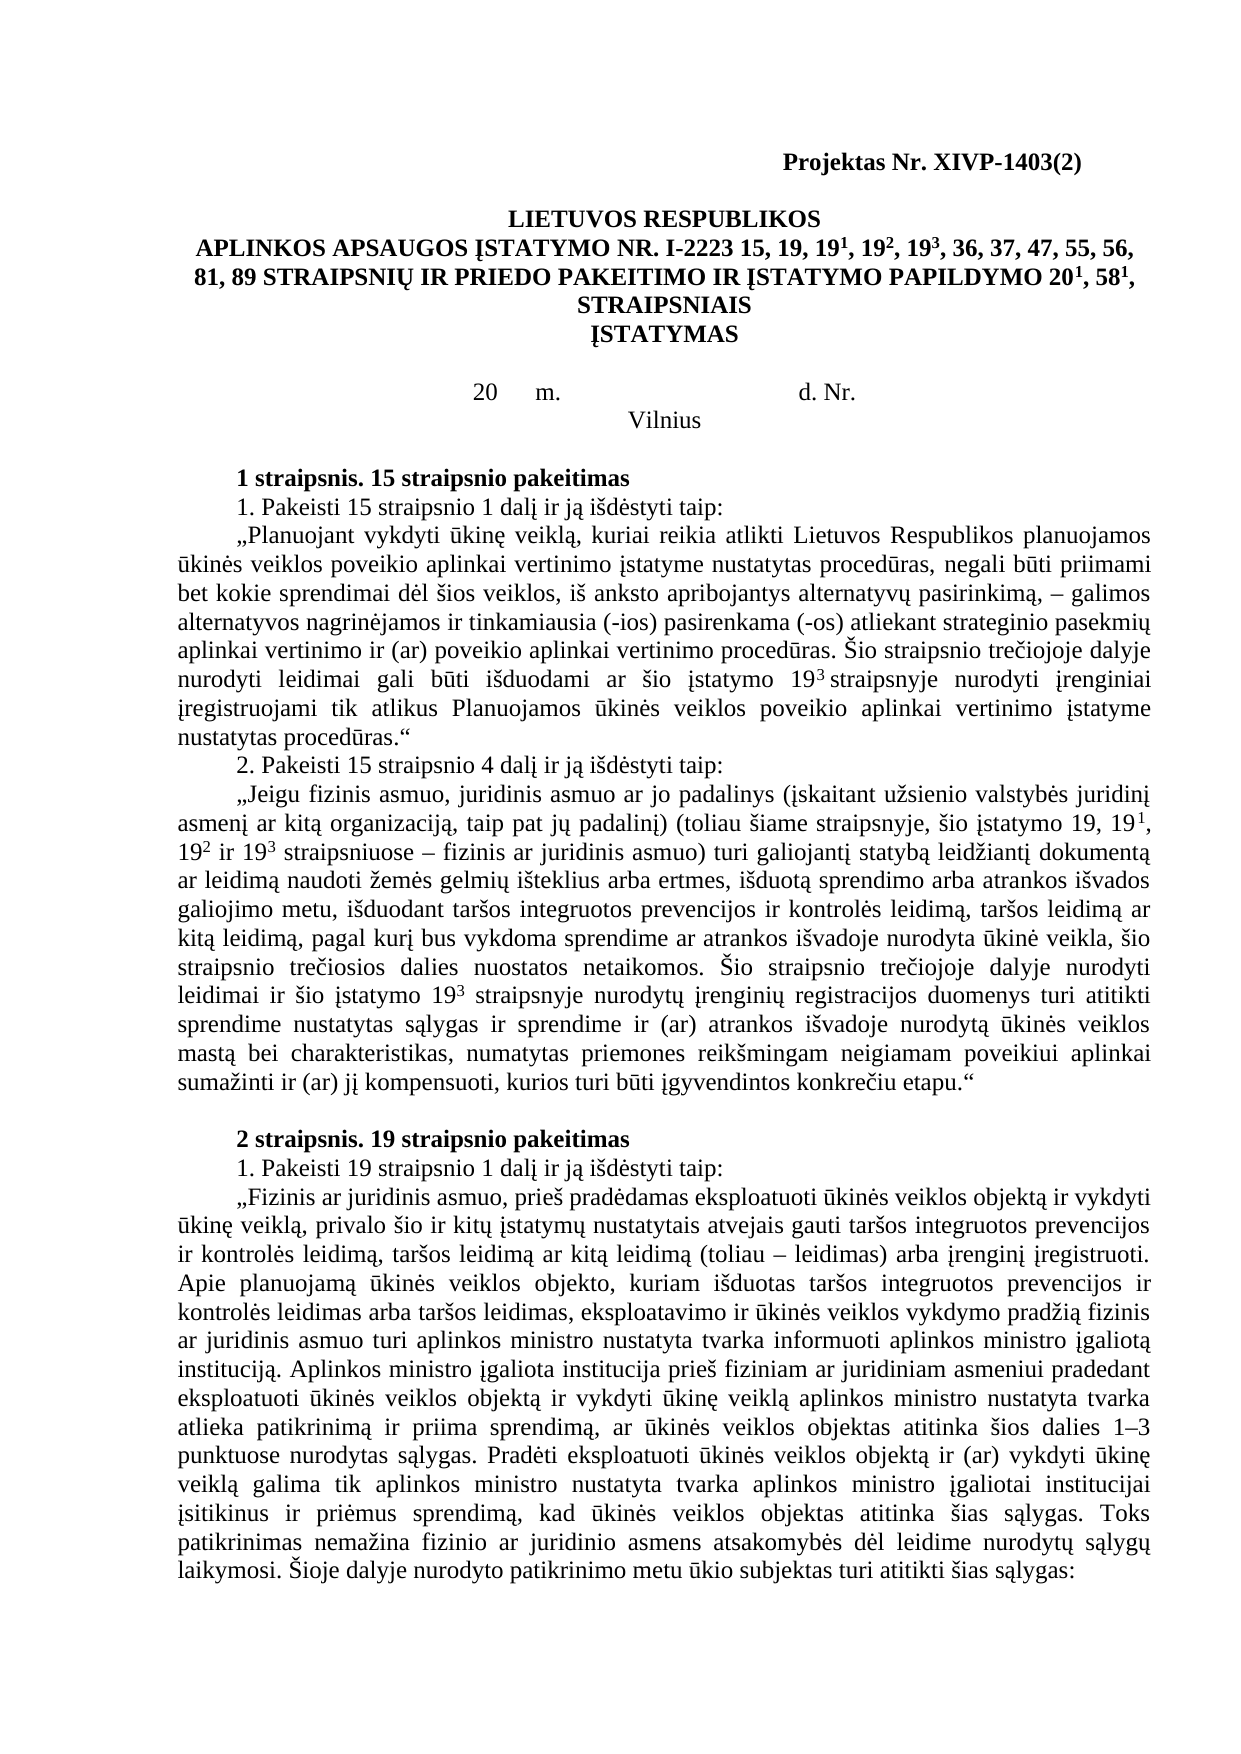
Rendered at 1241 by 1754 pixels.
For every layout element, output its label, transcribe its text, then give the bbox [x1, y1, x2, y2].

text 1. Pakeisti 15 straipsnio 1 dalį ir ją išdėstyti taip: [177, 492, 1152, 521]
text „Fizinis ar juridinis asmuo, prieš pradėdamas eksploatuoti ūkinės veiklos objektą ir vykdyti ūkinę veiklą, privalo šio ir kitų įstatymų nustatytais atvejais gauti taršos integruotos prevencijos ir kontrolės leidimą, taršos leidimą ar kitą leidimą (toliau – leidimas) arba įrenginį įregistruoti. Apie planuojamą ūkinės veiklos objekto, kuriam išduotas taršos integruotos prevencijos ir kontrolės leidimas arba taršos leidimas, eksploatavimo ir ūkinės veiklos vykdymo pradžią fizinis ar juridinis asmuo turi aplinkos ministro nustatyta tvarka informuoti aplinkos ministro įgaliotą instituciją. Aplinkos ministro įgaliota institucija prieš fiziniam ar juridiniam asmeniui pradedant eksploatuoti ūkinės veiklos objektą ir vykdyti ūkinę veiklą aplinkos ministro nustatyta tvarka atlieka patikrinimą ir priima sprendimą, ar ūkinės veiklos objektas atitinka šios dalies 1–3 punktuose nurodytas sąlygas. Pradėti eksploatuoti ūkinės veiklos objektą ir (ar) vykdyti ūkinę veiklą galima tik aplinkos ministro nustatyta tvarka aplinkos ministro įgaliotai institucijai įsitikinus ir priėmus sprendimą, kad ūkinės veiklos objektas atitinka šias sąlygas. Toks patikrinimas nemažina fizinio ar juridinio asmens atsakomybės dėl leidime nurodytų sąlygų laikymosi. Šioje dalyje nurodyto patikrinimo metu ūkio subjektas turi atitikti šias sąlygas: [177, 1182, 1152, 1584]
text 20 m. d. Nr. [177, 377, 1152, 406]
text APLINKOS APSAUGOS ĮSTATYMO NR. I-2223 15, 19, 191, 192, 193, 36, 37, 47, 55, 56, 81, 89 STRAIPSNIŲ IR PRIEDO PAKEITIMO IR ĮSTATYMO PAPILDYMO 201, 581, STRAIPSNIAIS [177, 233, 1152, 319]
text 1 straipsnis. 15 straipsnio pakeitimas [177, 463, 1152, 492]
text LIETUVOS RESPUBLIKOS [177, 204, 1152, 233]
text 1. Pakeisti 19 straipsnio 1 dalį ir ją išdėstyti taip: [177, 1153, 1152, 1182]
text 2. Pakeisti 15 straipsnio 4 dalį ir ją išdėstyti taip: [177, 751, 1152, 779]
text Projektas Nr. XIVP-1403(2) [783, 147, 1152, 176]
text Vilnius [177, 406, 1152, 434]
text ĮSTATYMAS [177, 319, 1152, 348]
text „Jeigu fizinis asmuo, juridinis asmuo ar jo padalinys (įskaitant užsienio valstybės juridinį asmenį ar kitą organizaciją, taip pat jų padalinį) (toliau šiame straipsnyje, šio įstatymo 19, 191, 192 ir 193 straipsniuose – fizinis ar juridinis asmuo) turi galiojantį statybą leidžiantį dokumentą ar leidimą naudoti žemės gelmių išteklius arba ertmes, išduotą sprendimo arba atrankos išvados galiojimo metu, išduodant taršos integruotos prevencijos ir kontrolės leidimą, taršos leidimą ar kitą leidimą, pagal kurį bus vykdoma sprendime ar atrankos išvadoje nurodyta ūkinė veikla, šio straipsnio trečiosios dalies nuostatos netaikomos. Šio straipsnio trečiojoje dalyje nurodyti leidimai ir šio įstatymo 193 straipsnyje nurodytų įrenginių registracijos duomenys turi atitikti sprendime nustatytas sąlygas ir sprendime ir (ar) atrankos išvadoje nurodytą ūkinės veiklos mastą bei charakteristikas, numatytas priemones reikšmingam neigiamam poveikiui aplinkai sumažinti ir (ar) jį kompensuoti, kurios turi būti įgyvendintos konkrečiu etapu.“ [177, 779, 1152, 1096]
text „Planuojant vykdyti ūkinę veiklą, kuriai reikia atlikti Lietuvos Respublikos planuojamos ūkinės veiklos poveikio aplinkai vertinimo įstatyme nustatytas procedūras, negali būti priimami bet kokie sprendimai dėl šios veiklos, iš anksto apribojantys alternatyvų pasirinkimą, – galimos alternatyvos nagrinėjamos ir tinkamiausia (-ios) pasirenkama (-os) atliekant strateginio pasekmių aplinkai vertinimo ir (ar) poveikio aplinkai vertinimo procedūras. Šio straipsnio trečiojoje dalyje nurodyti leidimai gali būti išduodami ar šio įstatymo 193 straipsnyje nurodyti įrenginiai įregistruojami tik atlikus Planuojamos ūkinės veiklos poveikio aplinkai vertinimo įstatyme nustatytas procedūras.“ [177, 521, 1152, 751]
text 2 straipsnis. 19 straipsnio pakeitimas [177, 1124, 1152, 1153]
